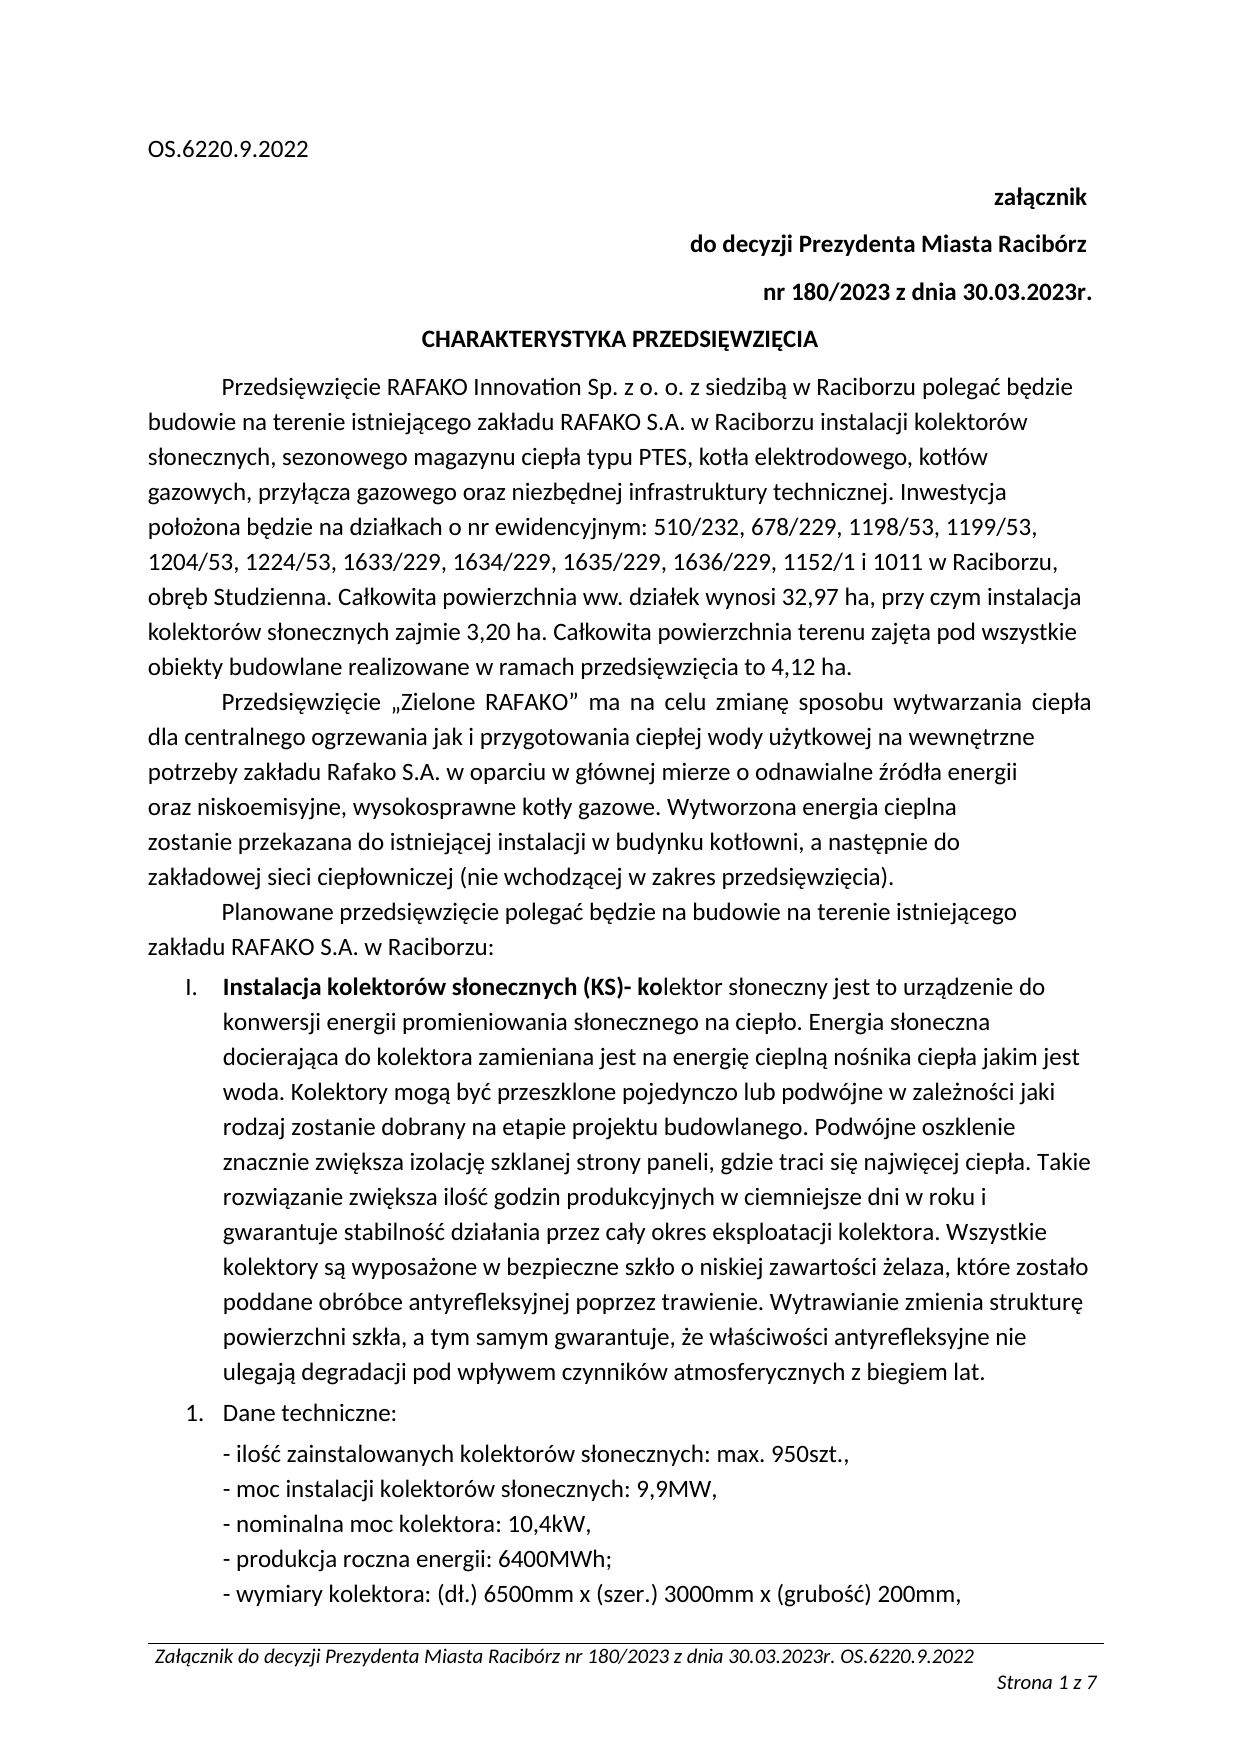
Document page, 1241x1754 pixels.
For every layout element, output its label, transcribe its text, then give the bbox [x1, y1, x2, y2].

text do decyzji Prezydenta Miasta Racibórz [148, 228, 1093, 259]
text nr 180/2023 z dnia 30.03.2023r. [148, 276, 1093, 306]
text CHARAKTERYSTYKA PRZEDSIĘWZIĘCIA [148, 323, 1093, 354]
text załącznik [148, 181, 1093, 212]
text Planowane przedsięwzięcie polegać będzie na budowie na terenie istniejącego zakładu RAFAKO S.A. w Raciborzu: [148, 896, 1093, 961]
text Przedsięwzięcie „Zielone RAFAKO” ma na celu zmianę sposobu wytwarzania ciepła dla centralnego ogrzewania jak i przygotowania ciepłej wody użytkowej na wewnętrzne [148, 686, 1093, 751]
list - ilość zainstalowanych kolektorów słonecznych: max. 950szt., [185, 1438, 1093, 1469]
text zakładowej sieci ciepłowniczej (nie wchodzącej w zakres przedsięwzięcia). [148, 861, 1093, 891]
list Instalacja kolektorów słonecznych (KS)- kolektor słoneczny jest to urządzenie do konwersji energii promieniowania słonecznego na ciepło. Energia słoneczna docierająca do kolektora zamieniana jest na energię cieplną nośnika ciepła jakim jest woda. Kolektory mogą być przeszklone pojedynczo lub podwójne w zależności jaki rodzaj zostanie dobrany na etapie projektu budowlanego. Podwójne oszklenie znacznie zwiększa izolację szklanej strony paneli, gdzie traci się najwięcej ciepła. Takie rozwiązanie zwiększa ilość godzin produkcyjnych w ciemniejsze dni w roku i gwarantuje stabilność działania przez cały okres eksploatacji kolektora. Wszystkie kolektory są wyposażone w bezpieczne szkło o niskiej zawartości żelaza, które zostało poddane obróbce antyrefleksyjnej poprzez trawienie. Wytrawianie zmienia strukturę powierzchni szkła, a tym samym gwarantuje, że właściwości antyrefleksyjne nie ulegają degradacji pod wpływem czynników atmosferycznych z biegiem lat. [185, 972, 1093, 1387]
text Przedsięwzięcie RAFAKO Innovation Sp. z o. o. z siedzibą w Raciborzu polegać będzie budowie na terenie istniejącego zakładu RAFAKO S.A. w Raciborzu instalacji kolektorów słonecznych, sezonowego magazynu ciepła typu PTES, kotła elektrodowego, kotłów gazowych, przyłącza gazowego oraz niezbędnej infrastruktury technicznej. Inwestycja położona będzie na działkach o nr ewidencyjnym: 510/232, 678/229, 1198/53, 1199/53, 1204/53, 1224/53, 1633/229, 1634/229, 1635/229, 1636/229, 1152/1 i 1011 w Raciborzu, obręb Studzienna. Całkowita powierzchnia ww. działek wynosi 32,97 ha, przy czym instalacja kolektorów słonecznych zajmie 3,20 ha. Całkowita powierzchnia terenu zajęta pod wszystkie obiekty budowlane realizowane w ramach przedsięwzięcia to 4,12 ha. [148, 371, 1093, 681]
text oraz niskoemisyjne, wysokosprawne kotły gazowe. Wytworzona energia cieplna [148, 791, 1093, 821]
list Dane techniczne: [185, 1397, 1093, 1428]
text potrzeby zakładu Rafako S.A. w oparciu w głównej mierze o odnawialne źródła energii [148, 756, 1093, 786]
list - wymiary kolektora: (dł.) 6500mm x (szer.) 3000mm x (grubość) 200mm, [185, 1578, 1093, 1609]
list - produkcja roczna energii: 6400MWh; [185, 1543, 1093, 1574]
text zostanie przekazana do istniejącej instalacji w budynku kotłowni, a następnie do [148, 826, 1093, 856]
text OS.6220.9.2022 [148, 134, 1093, 164]
list - nominalna moc kolektora: 10,4kW, [185, 1508, 1093, 1539]
list - moc instalacji kolektorów słonecznych: 9,9MW, [185, 1473, 1093, 1504]
